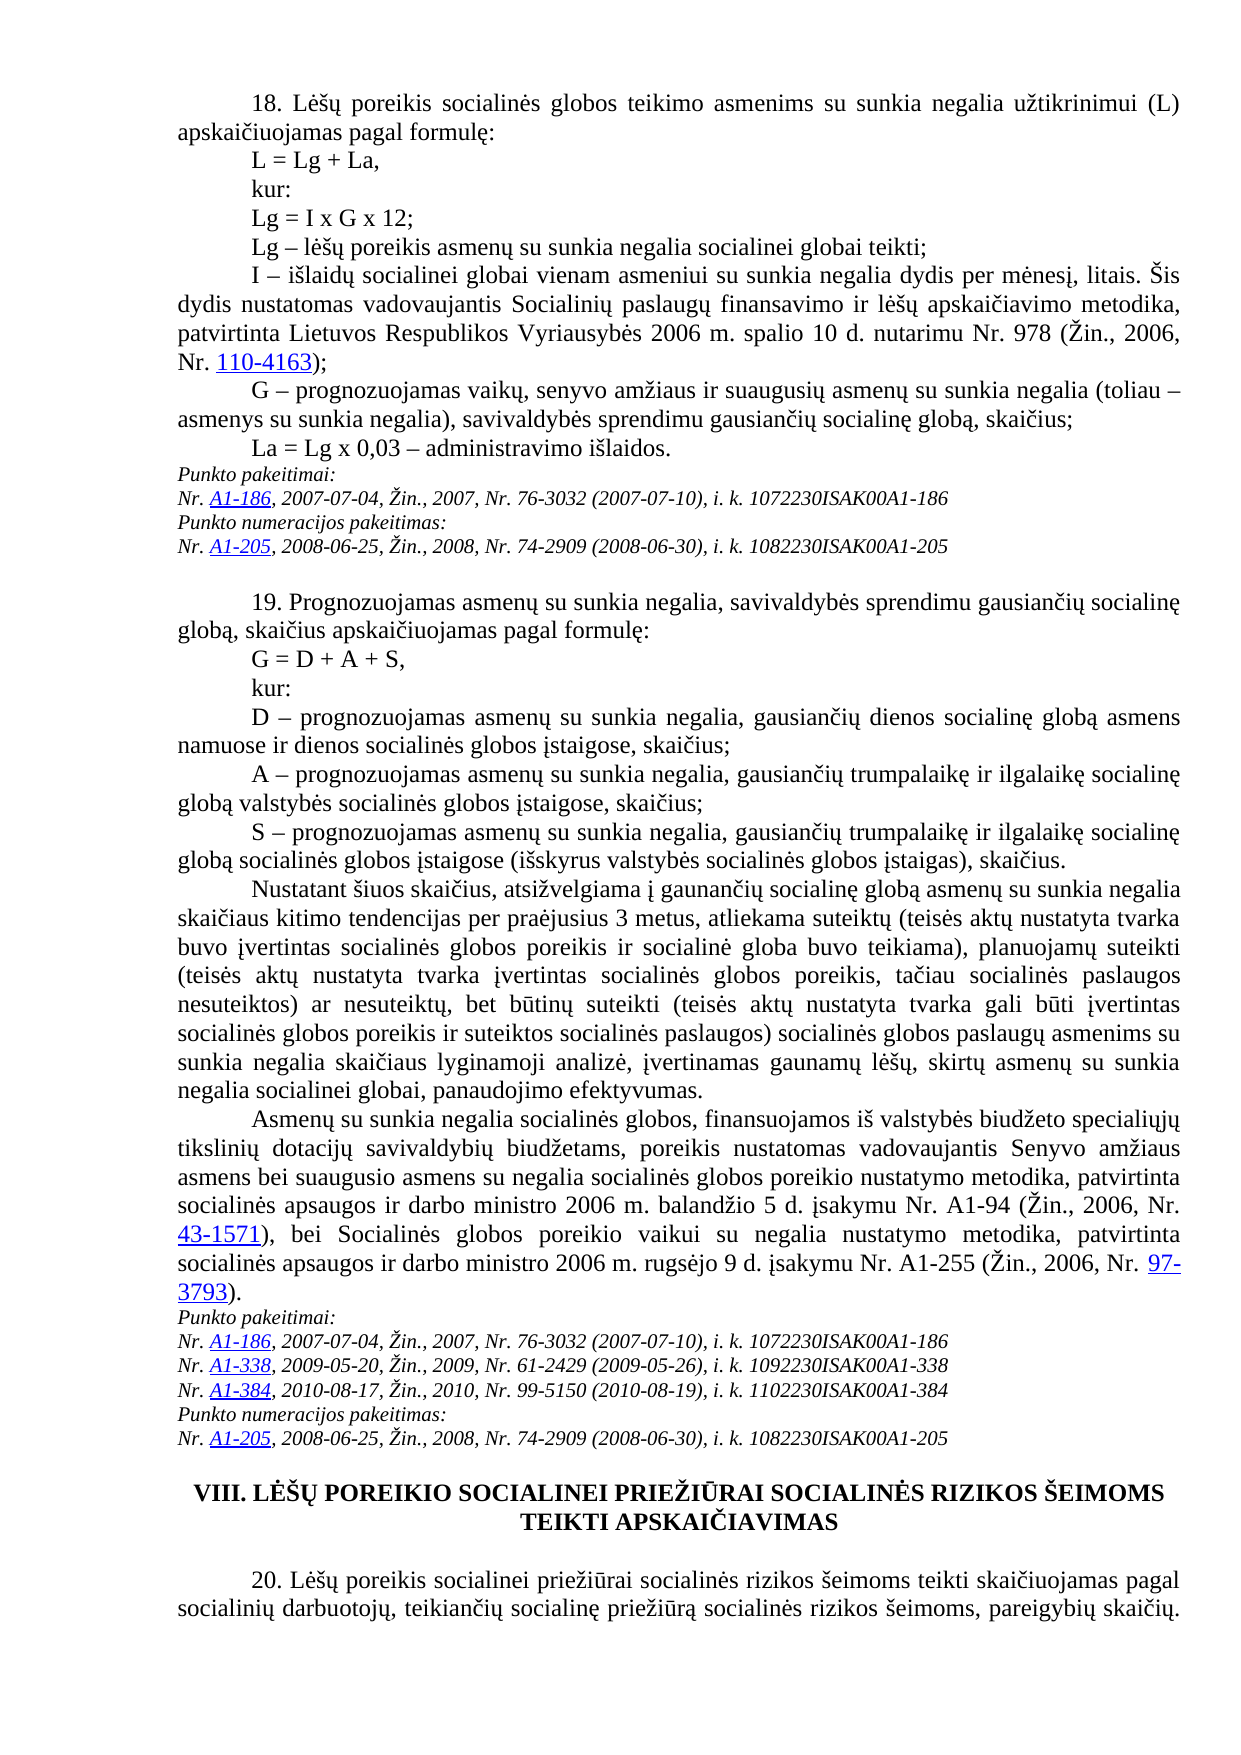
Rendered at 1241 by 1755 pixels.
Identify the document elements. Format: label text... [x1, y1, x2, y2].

text Punkto pakeitimai: [177, 462, 1181, 486]
text Punkto numeracijos pakeitimas: [177, 510, 1181, 534]
text L = Lg + La, [177, 145, 1181, 174]
text Nr. A1-186, 2007-07-04, Žin., 2007, Nr. 76-3032 (2007-07-10), i. k. 1072230ISAK00A1-186 [177, 1329, 1181, 1353]
text 18. Lėšų poreikis socialinės globos teikimo asmenims su sunkia negalia užtikrinimui (L) apskaičiuojamas pagal formulę: [177, 88, 1181, 145]
text Nr. A1-186, 2007-07-04, Žin., 2007, Nr. 76-3032 (2007-07-10), i. k. 1072230ISAK00A1-186 [177, 486, 1181, 510]
text S – prognozuojamas asmenų su sunkia negalia, gausiančių trumpalaikę ir ilgalaikę socialinę globą socialinės globos įstaigose (išskyrus valstybės socialinės globos įstaigas), skaičius. [177, 817, 1181, 874]
text kur: [177, 673, 1181, 702]
text kur: [177, 174, 1181, 203]
text G – prognozuojamas vaikų, senyvo amžiaus ir suaugusių asmenų su sunkia negalia (toliau – asmenys su sunkia negalia), savivaldybės sprendimu gausiančių socialinę globą, skaičius; [177, 375, 1181, 433]
text Nustatant šiuos skaičius, atsižvelgiama į gaunančių socialinę globą asmenų su sunkia negalia skaičiaus kitimo tendencijas per praėjusius 3 metus, atliekama suteiktų (teisės aktų nustatyta tvarka buvo įvertintas socialinės globos poreikis ir socialinė globa buvo teikiama), planuojamų suteikti (teisės aktų nustatyta tvarka įvertintas socialinės globos poreikis, tačiau socialinės paslaugos nesuteiktos) ar nesuteiktų, bet būtinų suteikti (teisės aktų nustatyta tvarka gali būti įvertintas socialinės globos poreikis ir suteiktos socialinės paslaugos) socialinės globos paslaugų asmenims su sunkia negalia skaičiaus lyginamoji analizė, įvertinamas gaunamų lėšų, skirtų asmenų su sunkia negalia socialinei globai, panaudojimo efektyvumas. [177, 874, 1181, 1104]
text 20. Lėšų poreikis socialinei priežiūrai socialinės rizikos šeimoms teikti skaičiuojamas pagal socialinių darbuotojų, teikiančių socialinę priežiūrą socialinės rizikos šeimoms, pareigybių skaičių. [177, 1565, 1181, 1622]
text La = Lg x 0,03 – administravimo išlaidos. [177, 433, 1181, 462]
text Lg = I x G x 12; [177, 203, 1181, 232]
text Nr. A1-338, 2009-05-20, Žin., 2009, Nr. 61-2429 (2009-05-26), i. k. 1092230ISAK00A1-338 [177, 1353, 1181, 1377]
text Nr. A1-384, 2010-08-17, Žin., 2010, Nr. 99-5150 (2010-08-19), i. k. 1102230ISAK00A1-384 [177, 1377, 1181, 1402]
text Lg – lėšų poreikis asmenų su sunkia negalia socialinei globai teikti; [177, 232, 1181, 260]
text I – išlaidų socialinei globai vienam asmeniui su sunkia negalia dydis per mėnesį, litais. Šis dydis nustatomas vadovaujantis Socialinių paslaugų finansavimo ir lėšų apskaičiavimo metodika, patvirtinta Lietuvos Respublikos Vyriausybės 2006 m. spalio 10 d. nutarimu Nr. 978 (Žin., 2006, Nr. 110-4163); [177, 260, 1181, 375]
text Punkto numeracijos pakeitimas: [177, 1402, 1181, 1426]
text 19. Prognozuojamas asmenų su sunkia negalia, savivaldybės sprendimu gausiančių socialinę globą, skaičius apskaičiuojamas pagal formulę: [177, 587, 1181, 644]
text G = D + A + S, [177, 644, 1181, 673]
text Nr. A1-205, 2008-06-25, Žin., 2008, Nr. 74-2909 (2008-06-30), i. k. 1082230ISAK00A1-205 [177, 1426, 1181, 1450]
text A – prognozuojamas asmenų su sunkia negalia, gausiančių trumpalaikę ir ilgalaikę socialinę globą valstybės socialinės globos įstaigose, skaičius; [177, 759, 1181, 817]
text Asmenų su sunkia negalia socialinės globos, finansuojamos iš valstybės biudžeto specialiųjų tikslinių dotacijų savivaldybių biudžetams, poreikis nustatomas vadovaujantis Senyvo amžiaus asmens bei suaugusio asmens su negalia socialinės globos poreikio nustatymo metodika, patvirtinta socialinės apsaugos ir darbo ministro 2006 m. balandžio 5 d. įsakymu Nr. A1-94 (Žin., 2006, Nr. 43-1571), bei Socialinės globos poreikio vaikui su negalia nustatymo metodika, patvirtinta socialinės apsaugos ir darbo ministro 2006 m. rugsėjo 9 d. įsakymu Nr. A1-255 (Žin., 2006, Nr. 97-3793). [177, 1104, 1181, 1305]
text Punkto pakeitimai: [177, 1305, 1181, 1329]
text Nr. A1-205, 2008-06-25, Žin., 2008, Nr. 74-2909 (2008-06-30), i. k. 1082230ISAK00A1-205 [177, 534, 1181, 558]
text VIII. LĖŠŲ POREIKIO SOCIALINEI PRIEŽIŪRAI SOCIALINĖS RIZIKOS ŠEIMOMS TEIKTI APSKAIČIAVIMAS [177, 1478, 1181, 1536]
text D – prognozuojamas asmenų su sunkia negalia, gausiančių dienos socialinę globą asmens namuose ir dienos socialinės globos įstaigose, skaičius; [177, 702, 1181, 759]
